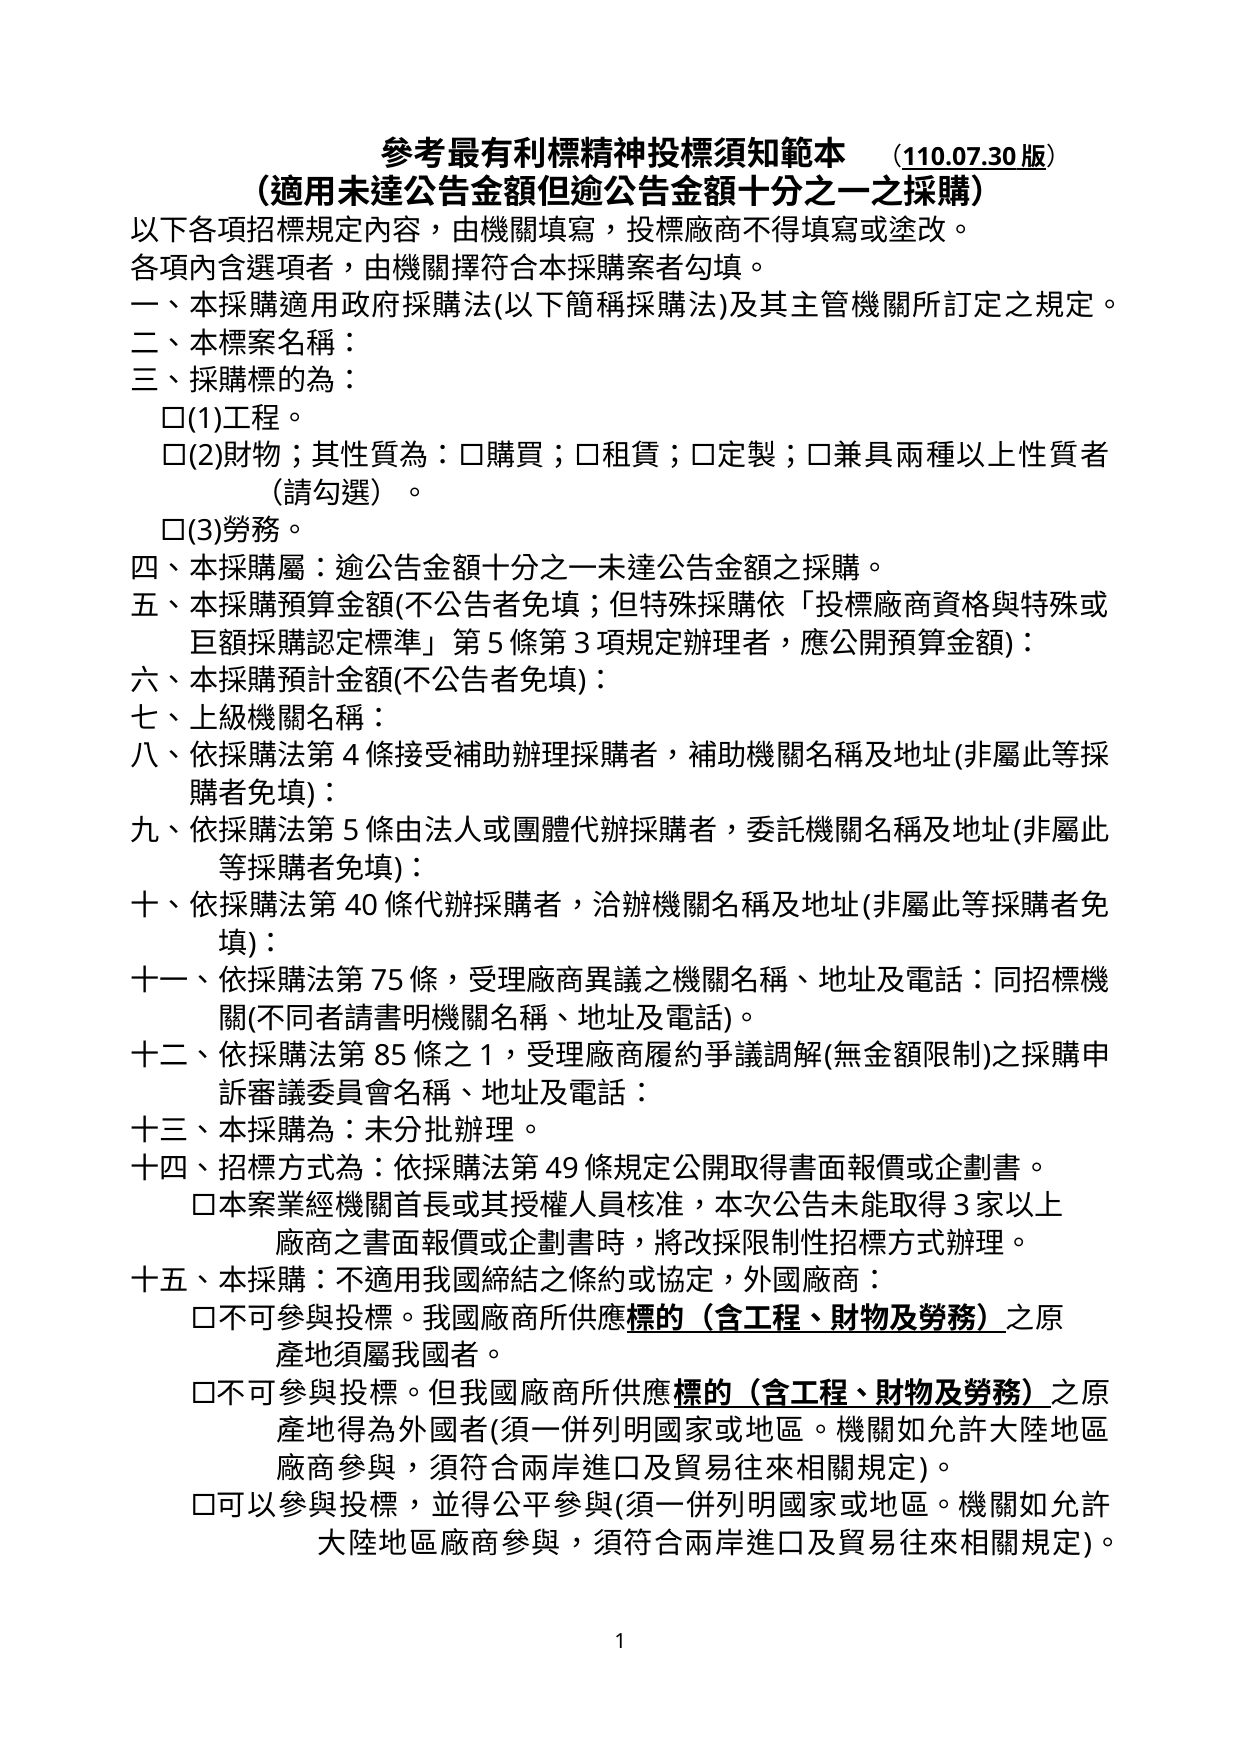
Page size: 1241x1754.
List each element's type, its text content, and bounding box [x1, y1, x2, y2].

text 可以參與投標，並得公平參與(須一併列明國家或地區。機關如允許大陸地區廠商參與，須符合兩岸進口及貿易往來相關規定)。 [130, 1486, 1110, 1561]
list 本採購適用政府採購法(以下簡稱採購法)及其主管機關所訂定之規定。 [130, 286, 1110, 323]
text (3)勞務。 [130, 511, 1110, 548]
text （適用未達公告金額但逾公告金額十分之一之採購） [130, 173, 1110, 211]
list 本採購為：未分批辦理。 [130, 1111, 1110, 1148]
text 各項內含選項者，由機關擇符合本採購案者勾填。 [130, 248, 1110, 286]
list 採購標的為： [130, 361, 1110, 398]
list 本採購屬：逾公告金額十分之一未達公告金額之採購。 [130, 548, 1110, 586]
list 依採購法第75條，受理廠商異議之機關名稱、地址及電話：同招標機關(不同者請書明機關名稱、地址及電話)。 [130, 961, 1110, 1036]
list 本採購：不適用我國締結之條約或協定，外國廠商： [130, 1261, 1110, 1298]
list 依採購法第40條代辦採購者，洽辦機關名稱及地址(非屬此等採購者免填)： [130, 886, 1110, 961]
list 本採購預計金額(不公告者免填)： [130, 661, 1110, 698]
text 本案業經機關首長或其授權人員核准，本次公告未能取得3家以上 [130, 1186, 1110, 1223]
list 依採購法第85條之1，受理廠商履約爭議調解(無金額限制)之採購申訴審議委員會名稱、地址及電話： [130, 1036, 1110, 1111]
text 以下各項招標規定內容，由機關填寫，投標廠商不得填寫或塗改。 [130, 211, 1110, 248]
list 本標案名稱： [130, 323, 1110, 361]
list 本採購預算金額(不公告者免填；但特殊採購依「投標廠商資格與特殊或巨額採購認定標準」第5條第3項規定辦理者，應公開預算金額)： [130, 586, 1110, 661]
list 招標方式為：依採購法第49條規定公開取得書面報價或企劃書。 [130, 1148, 1110, 1186]
text 不可參與投標。但我國廠商所供應標的（含工程、財物及勞務）之原產地得為外國者(須一併列明國家或地區。機關如允許大陸地區廠商參與，須符合兩岸進口及貿易往來相關規定)。 [130, 1373, 1110, 1486]
list 上級機關名稱： [130, 698, 1110, 736]
text 廠商之書面報價或企劃書時，將改採限制性招標方式辦理。 [275, 1223, 1110, 1261]
text 參考最有利標精神投標須知範本 （110.07.30版） [130, 136, 1110, 173]
text (1)工程。 [130, 398, 1110, 436]
list 依採購法第4條接受補助辦理採購者，補助機關名稱及地址(非屬此等採購者免填)： [130, 736, 1110, 811]
text (2)財物；其性質為：購買；租賃；定製；兼具兩種以上性質者（請勾選）。 [130, 436, 1110, 511]
text 不可參與投標。我國廠商所供應標的（含工程、財物及勞務）之原 [130, 1298, 1110, 1336]
text 產地須屬我國者。 [275, 1336, 1110, 1373]
list 依採購法第5條由法人或團體代辦採購者，委託機關名稱及地址(非屬此等採購者免填)： [130, 811, 1110, 886]
